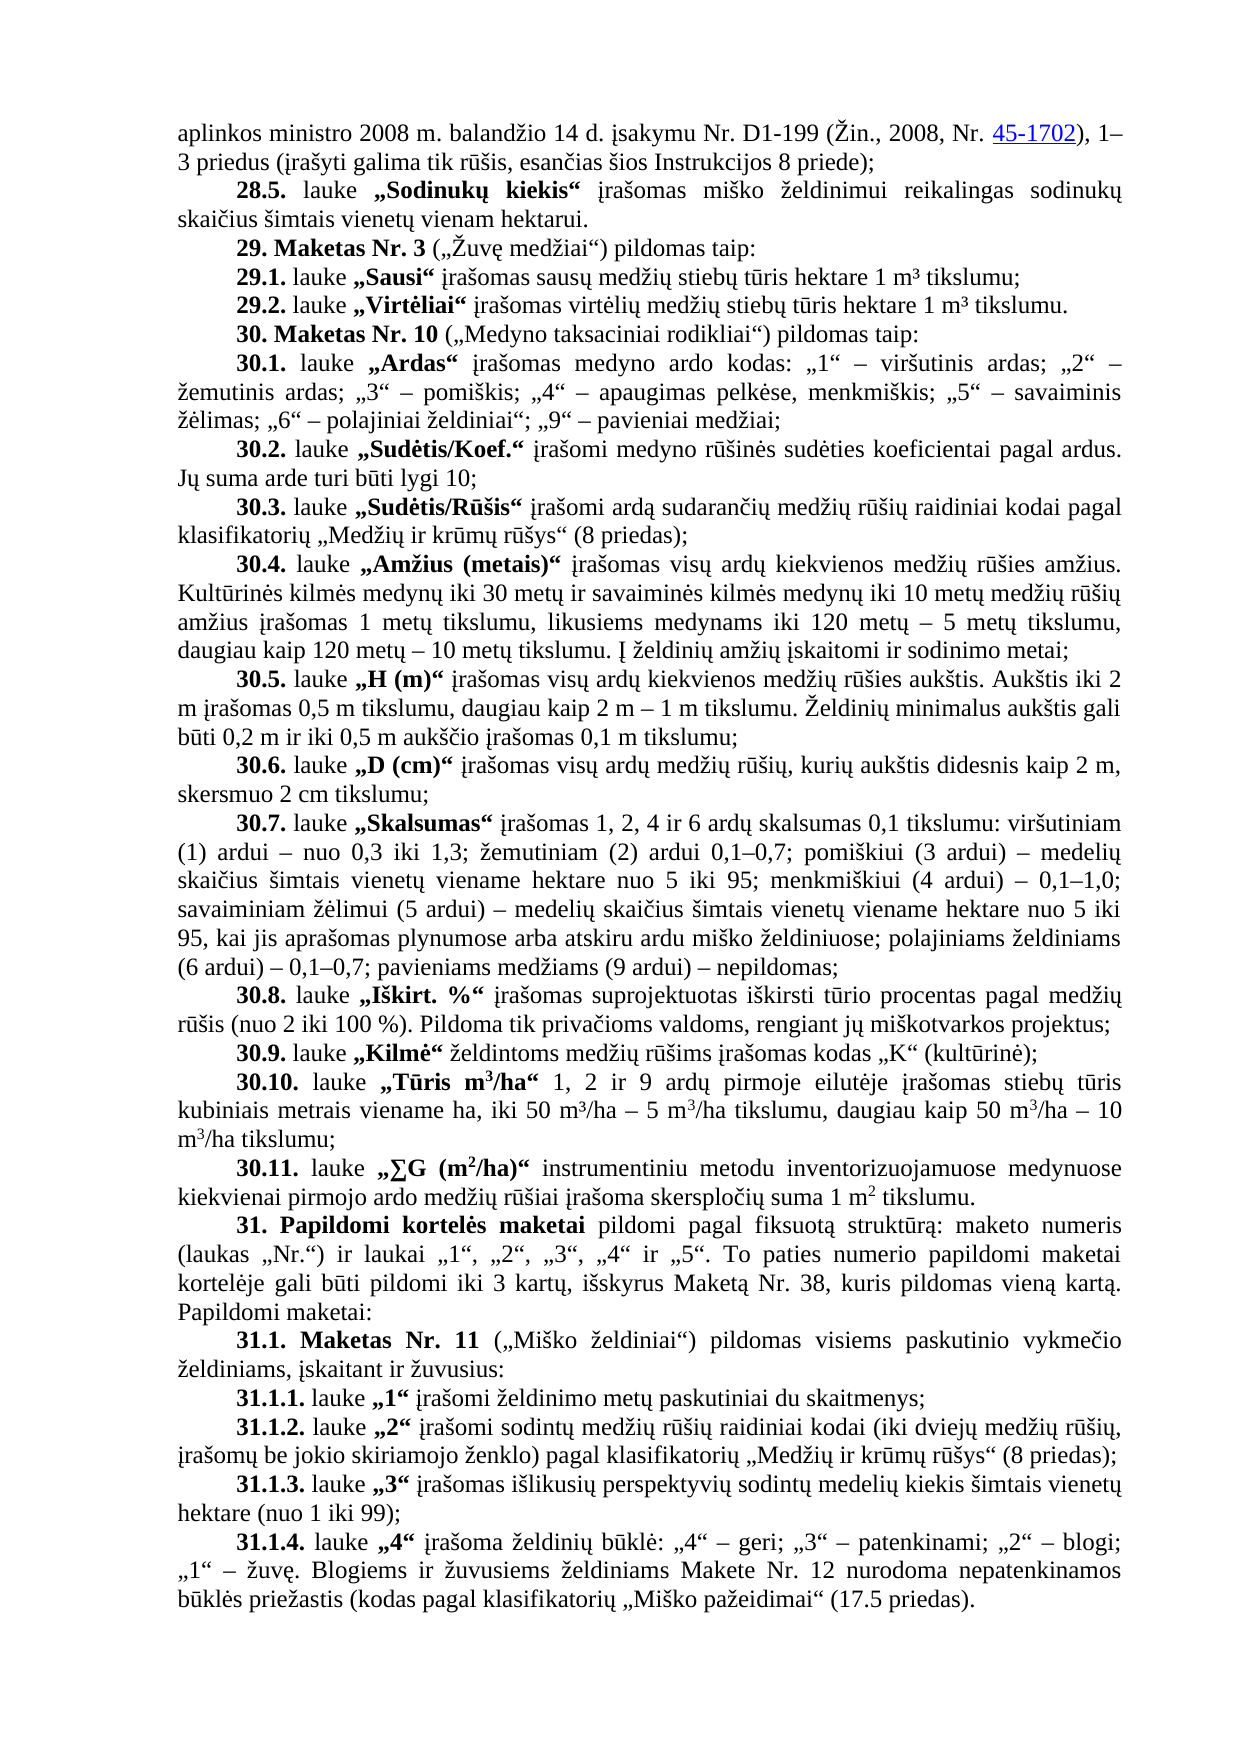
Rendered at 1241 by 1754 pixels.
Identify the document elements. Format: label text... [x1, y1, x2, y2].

text 31.1.3. lauke „3“ įrašomas išlikusių perspektyvių sodintų medelių kiekis šimtais vienetų hektare (nuo 1 iki 99); [177, 1469, 1122, 1527]
text 29.1. lauke „Sausi“ įrašomas sausų medžių stiebų tūris hektare 1 m³ tikslumu; [177, 262, 1122, 291]
text 30.3. lauke „Sudėtis/Rūšis“ įrašomi ardą sudarančių medžių rūšių raidiniai kodai pagal klasifikatorių „Medžių ir krūmų rūšys“ (8 priedas); [177, 492, 1122, 549]
text 31. Papildomi kortelės maketai pildomi pagal fiksuotą struktūrą: maketo numeris (laukas „Nr.“) ir laukai „1“, „2“, „3“, „4“ ir „5“. To paties numerio papildomi maketai kortelėje gali būti pildomi iki 3 kartų, išskyrus Maketą Nr. 38, kuris pildomas vieną kartą. Papildomi maketai: [177, 1211, 1122, 1326]
text 30.11. lauke „∑G (m2/ha)“ instrumentiniu metodu inventorizuojamuose medynuose kiekvienai pirmojo ardo medžių rūšiai įrašoma skerspločių suma 1 m2 tikslumu. [177, 1153, 1122, 1211]
text 29. Maketas Nr. 3 („Žuvę medžiai“) pildomas taip: [177, 233, 1122, 262]
text 30.6. lauke „D (cm)“ įrašomas visų ardų medžių rūšių, kurių aukštis didesnis kaip 2 m, skersmuo 2 cm tikslumu; [177, 751, 1122, 808]
text 30.4. lauke „Amžius (metais)“ įrašomas visų ardų kiekvienos medžių rūšies amžius. Kultūrinės kilmės medynų iki 30 metų ir savaiminės kilmės medynų iki 10 metų medžių rūšių amžius įrašomas 1 metų tikslumu, likusiems medynams iki 120 metų – 5 metų tikslumu, daugiau kaip 120 metų – 10 metų tikslumu. Į želdinių amžių įskaitomi ir sodinimo metai; [177, 549, 1122, 664]
text aplinkos ministro 2008 m. balandžio 14 d. įsakymu Nr. D1-199 (Žin., 2008, Nr. 45-1702), 1–3 priedus (įrašyti galima tik rūšis, esančias šios Instrukcijos 8 priede); [177, 118, 1122, 176]
text 31.1.2. lauke „2“ įrašomi sodintų medžių rūšių raidiniai kodai (iki dviejų medžių rūšių, įrašomų be jokio skiriamojo ženklo) pagal klasifikatorių „Medžių ir krūmų rūšys“ (8 priedas); [177, 1412, 1122, 1469]
text 29.2. lauke „Virtėliai“ įrašomas virtėlių medžių stiebų tūris hektare 1 m³ tikslumu. [177, 291, 1122, 319]
text 30.10. lauke „Tūris m3/ha“ 1, 2 ir 9 ardų pirmoje eilutėje įrašomas stiebų tūris kubiniais metrais viename ha, iki 50 m³/ha – 5 m3/ha tikslumu, daugiau kaip 50 m3/ha – 10 m3/ha tikslumu; [177, 1067, 1122, 1153]
text 31.1. Maketas Nr. 11 („Miško želdiniai“) pildomas visiems paskutinio vykmečio želdiniams, įskaitant ir žuvusius: [177, 1326, 1122, 1383]
text 30. Maketas Nr. 10 („Medyno taksaciniai rodikliai“) pildomas taip: [177, 319, 1122, 348]
text 30.1. lauke „Ardas“ įrašomas medyno ardo kodas: „1“ – viršutinis ardas; „2“ – žemutinis ardas; „3“ – pomiškis; „4“ – apaugimas pelkėse, menkmiškis; „5“ – savaiminis žėlimas; „6“ – polajiniai želdiniai“; „9“ – pavieniai medžiai; [177, 348, 1122, 434]
text 30.2. lauke „Sudėtis/Koef.“ įrašomi medyno rūšinės sudėties koeficientai pagal ardus. Jų suma arde turi būti lygi 10; [177, 434, 1122, 492]
text 31.1.4. lauke „4“ įrašoma želdinių būklė: „4“ – geri; „3“ – patenkinami; „2“ – blogi; „1“ – žuvę. Blogiems ir žuvusiems želdiniams Makete Nr. 12 nurodoma nepatenkinamos būklės priežastis (kodas pagal klasifikatorių „Miško pažeidimai“ (17.5 priedas). [177, 1527, 1122, 1613]
text 30.9. lauke „Kilmė“ želdintoms medžių rūšims įrašomas kodas „K“ (kultūrinė); [177, 1038, 1122, 1067]
text 30.5. lauke „H (m)“ įrašomas visų ardų kiekvienos medžių rūšies aukštis. Aukštis iki 2 m įrašomas 0,5 m tikslumu, daugiau kaip 2 m – 1 m tikslumu. Želdinių minimalus aukštis gali būti 0,2 m ir iki 0,5 m aukščio įrašomas 0,1 m tikslumu; [177, 664, 1122, 751]
text 30.8. lauke „Iškirt. %“ įrašomas suprojektuotas iškirsti tūrio procentas pagal medžių rūšis (nuo 2 iki 100 %). Pildoma tik privačioms valdoms, rengiant jų miškotvarkos projektus; [177, 981, 1122, 1038]
text 28.5. lauke „Sodinukų kiekis“ įrašomas miško želdinimui reikalingas sodinukų skaičius šimtais vienetų vienam hektarui. [177, 176, 1122, 233]
text 31.1.1. lauke „1“ įrašomi želdinimo metų paskutiniai du skaitmenys; [177, 1383, 1122, 1412]
text 30.7. lauke „Skalsumas“ įrašomas 1, 2, 4 ir 6 ardų skalsumas 0,1 tikslumu: viršutiniam (1) ardui – nuo 0,3 iki 1,3; žemutiniam (2) ardui 0,1–0,7; pomiškiui (3 ardui) – medelių skaičius šimtais vienetų viename hektare nuo 5 iki 95; menkmiškiui (4 ardui) – 0,1–1,0; savaiminiam žėlimui (5 ardui) – medelių skaičius šimtais vienetų viename hektare nuo 5 iki 95, kai jis aprašomas plynumose arba atskiru ardu miško želdiniuose; polajiniams želdiniams (6 ardui) – 0,1–0,7; pavieniams medžiams (9 ardui) – nepildomas; [177, 808, 1122, 981]
